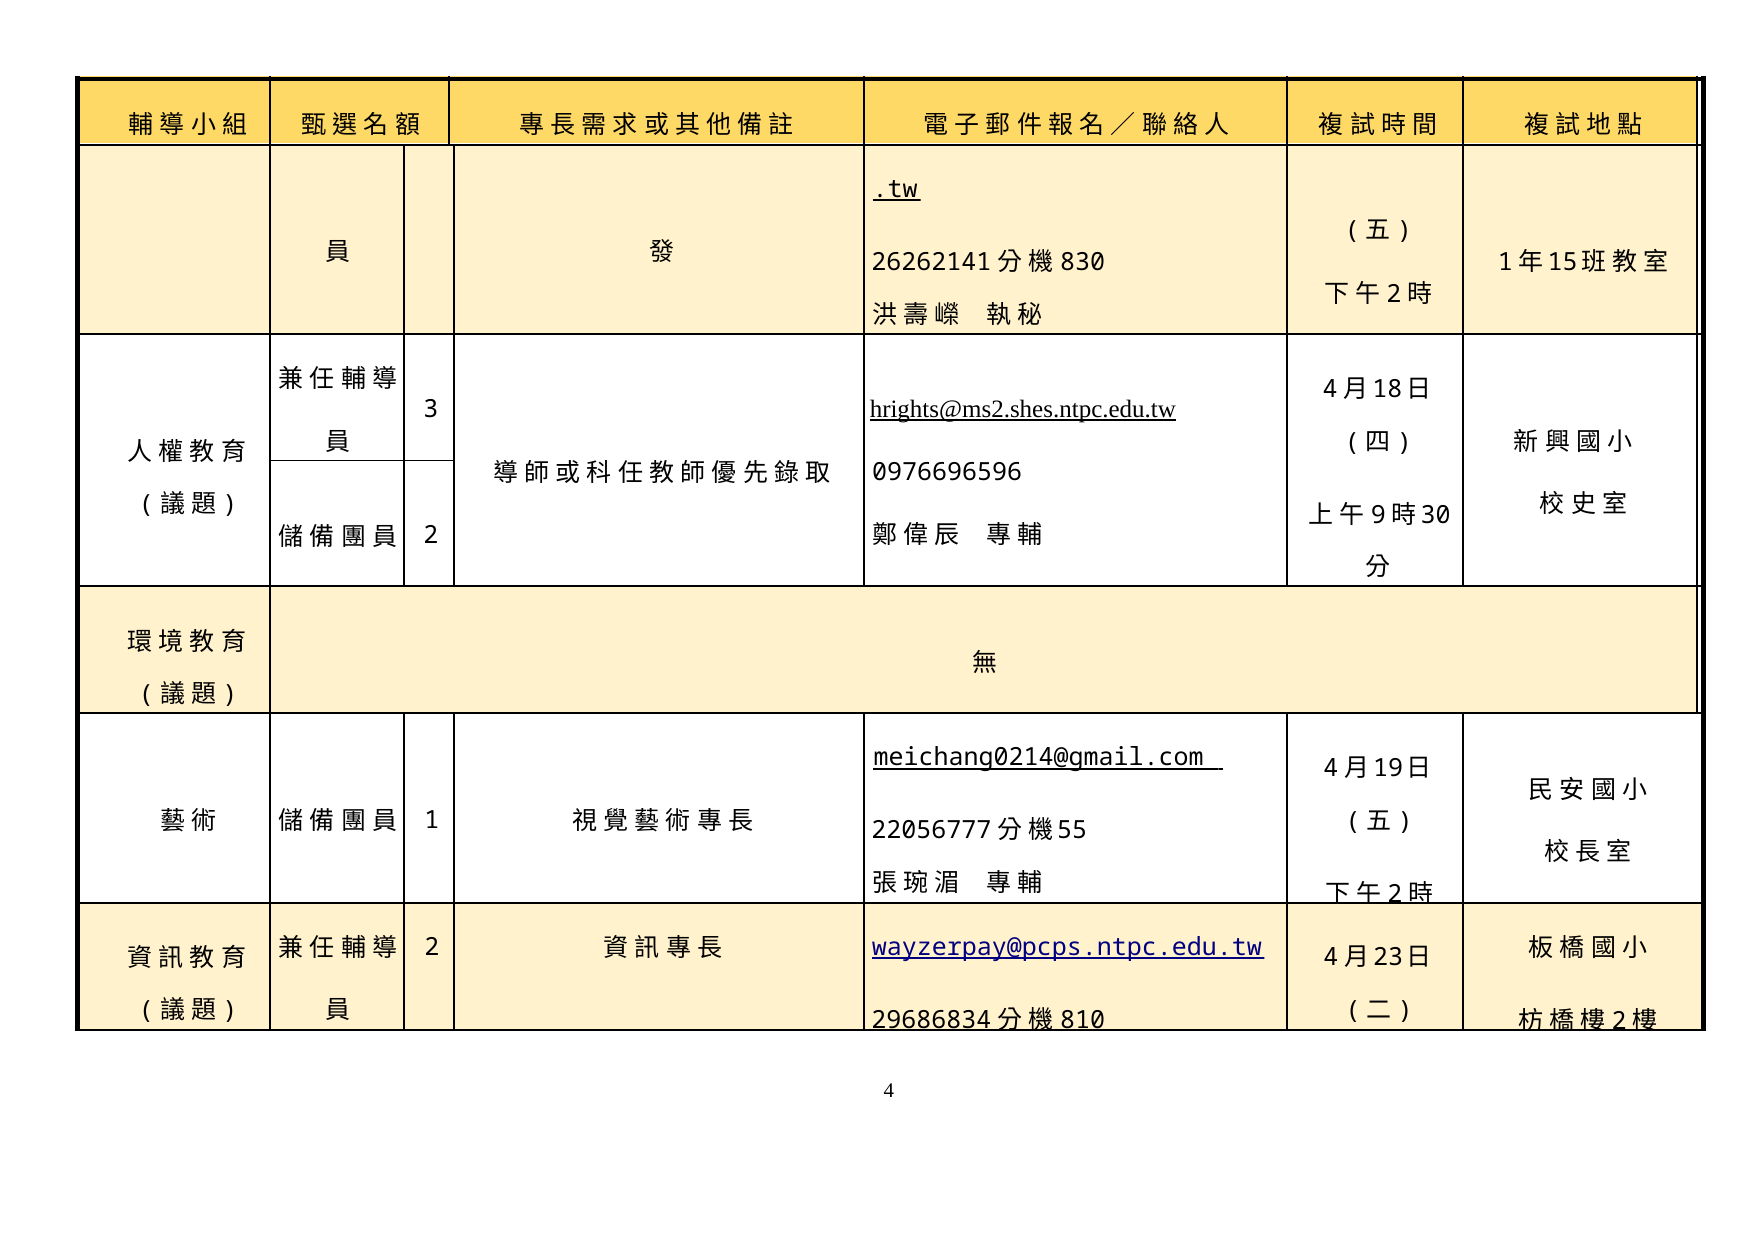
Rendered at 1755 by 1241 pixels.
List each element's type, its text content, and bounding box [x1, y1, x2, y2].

table_header 甄選名額 [271, 81, 448, 143]
table_cell 人權教育(議題) [80, 335, 269, 585]
table_cell 4月19日(五) 下午2時 [1288, 714, 1462, 902]
table_cell 4月18日(四) 上午9時30分 [1288, 335, 1462, 585]
table_cell 兼任輔導員 [271, 335, 403, 460]
table_cell wayzerpay@pcps.ntpc.edu.tw 29686834分機810 [865, 904, 1286, 1029]
table_cell 2 [405, 461, 453, 585]
table_cell 儲備團員 [271, 714, 403, 902]
table_cell 無 [271, 587, 1696, 712]
table_cell 新興國小 校史室 [1464, 335, 1696, 585]
table_cell [80, 146, 269, 333]
table_cell 資訊專長 [455, 904, 863, 1029]
table_cell 民安國小 校長室 [1464, 714, 1701, 902]
table_cell 視覺藝術專長 [455, 714, 863, 902]
table_cell 發 [455, 146, 863, 333]
table_header 電子郵件報名／聯絡人 [865, 81, 1286, 143]
table_header 輔導小組 [80, 81, 269, 143]
table_cell .tw 26262141分機830 洪壽嶸 執秘 [865, 146, 1286, 333]
table_cell 資訊教育(議題) [80, 904, 269, 1029]
table_cell 兼任輔導員 [271, 904, 403, 1029]
table_cell 導師或科任教師優先錄取 [455, 335, 863, 585]
table_cell (五) 下午2時 [1288, 146, 1462, 333]
table_cell 4月23日(二) [1288, 904, 1462, 1029]
table_cell 儲備團員 [271, 461, 403, 585]
table_cell meichang0214@gmail.com 22056777分機55 張琬湄 專輔 [865, 714, 1286, 902]
table_cell 3 [405, 335, 453, 460]
table_cell 員 [271, 146, 403, 333]
table_cell hrights@ms2.shes.ntpc.edu.tw 0976696596 鄭偉辰 專輔 [865, 335, 1286, 585]
table_header 專長需求或其他備註 [450, 81, 863, 143]
table_cell 板橋國小 枋橋樓2樓 [1464, 904, 1701, 1029]
table_header 複試地點 [1464, 81, 1696, 143]
table_cell 2 [405, 904, 453, 1029]
table_header 複試時間 [1288, 81, 1462, 143]
table_cell 1 [405, 714, 453, 902]
table_cell 藝術 [80, 714, 269, 902]
table_cell 環境教育(議題) [80, 587, 269, 712]
table_cell [405, 146, 453, 333]
table_cell 1年15班教室 [1464, 146, 1696, 333]
